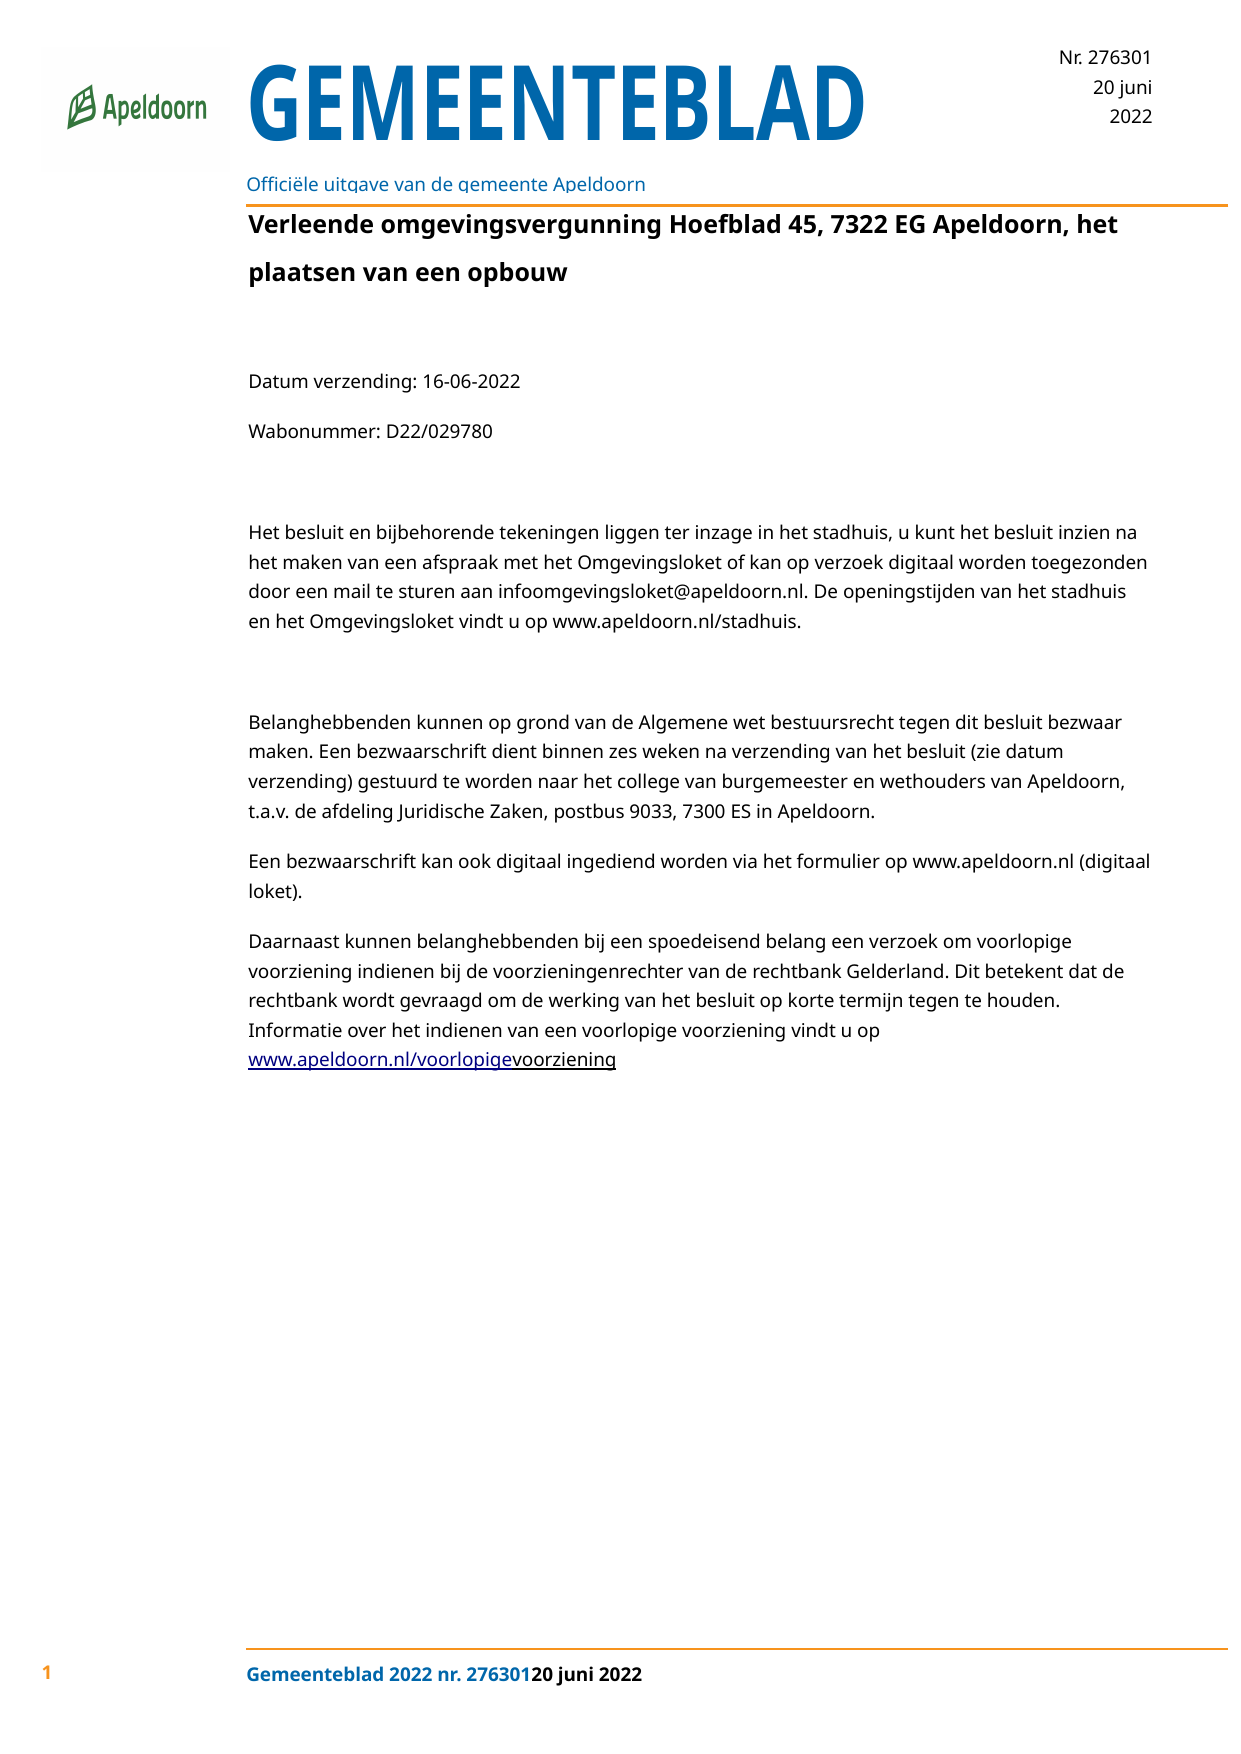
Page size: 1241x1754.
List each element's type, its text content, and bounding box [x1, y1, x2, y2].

text Een bezwaarschrift kan ook digitaal ingediend worden via het formulier op www.apeldoorn.nl (digitaal loket). [248, 848, 1152, 904]
text Belanghebbenden kunnen op grond van de Algemene wet bestuursrecht tegen dit besluit bezwaar maken. Een bezwaarschrift dient binnen zes weken na verzending van het besluit (zie datum verzending) gestuurd te worden naar het college van burgemeester en wethouders van Apeldoorn, t.a.v. de afdeling Juridische Zaken, postbus 9033, 7300 ES in Apeldoorn. [248, 709, 1152, 824]
text Verleende omgevingsvergunning Hoefblad 45, 7322 EG Apeldoorn, het plaatsen van een opbouw [248, 207, 1152, 288]
text Het besluit en bijbehorende tekeningen liggen ter inzage in het stadhuis, u kunt het besluit inzien na het maken van een afspraak met het Omgevingsloket of kan op verzoek digitaal worden toegezonden door een mail te sturen aan infoomgevingsloket@apeldoorn.nl. De openingstijden van het stadhuis en het Omgevingsloket vindt u op www.apeldoorn.nl/stadhuis. [248, 519, 1152, 634]
picture [41, 47, 231, 172]
text Wabonummer: D22/029780 [248, 419, 1152, 444]
text Daarnaast kunnen belanghebbenden bij een spoedeisend belang een verzoek om voorlopige voorziening indienen bij de voorzieningenrechter van de rechtbank Gelderland. Dit betekent dat de rechtbank wordt gevraagd om de werking van het besluit op korte termijn tegen te houden. Informatie over het indienen van een voorlopige voorziening vindt u op www.apeldoorn.nl/voorlopigevoorziening [248, 928, 1152, 1072]
text Datum verzending: 16-06-2022 [248, 368, 1152, 394]
